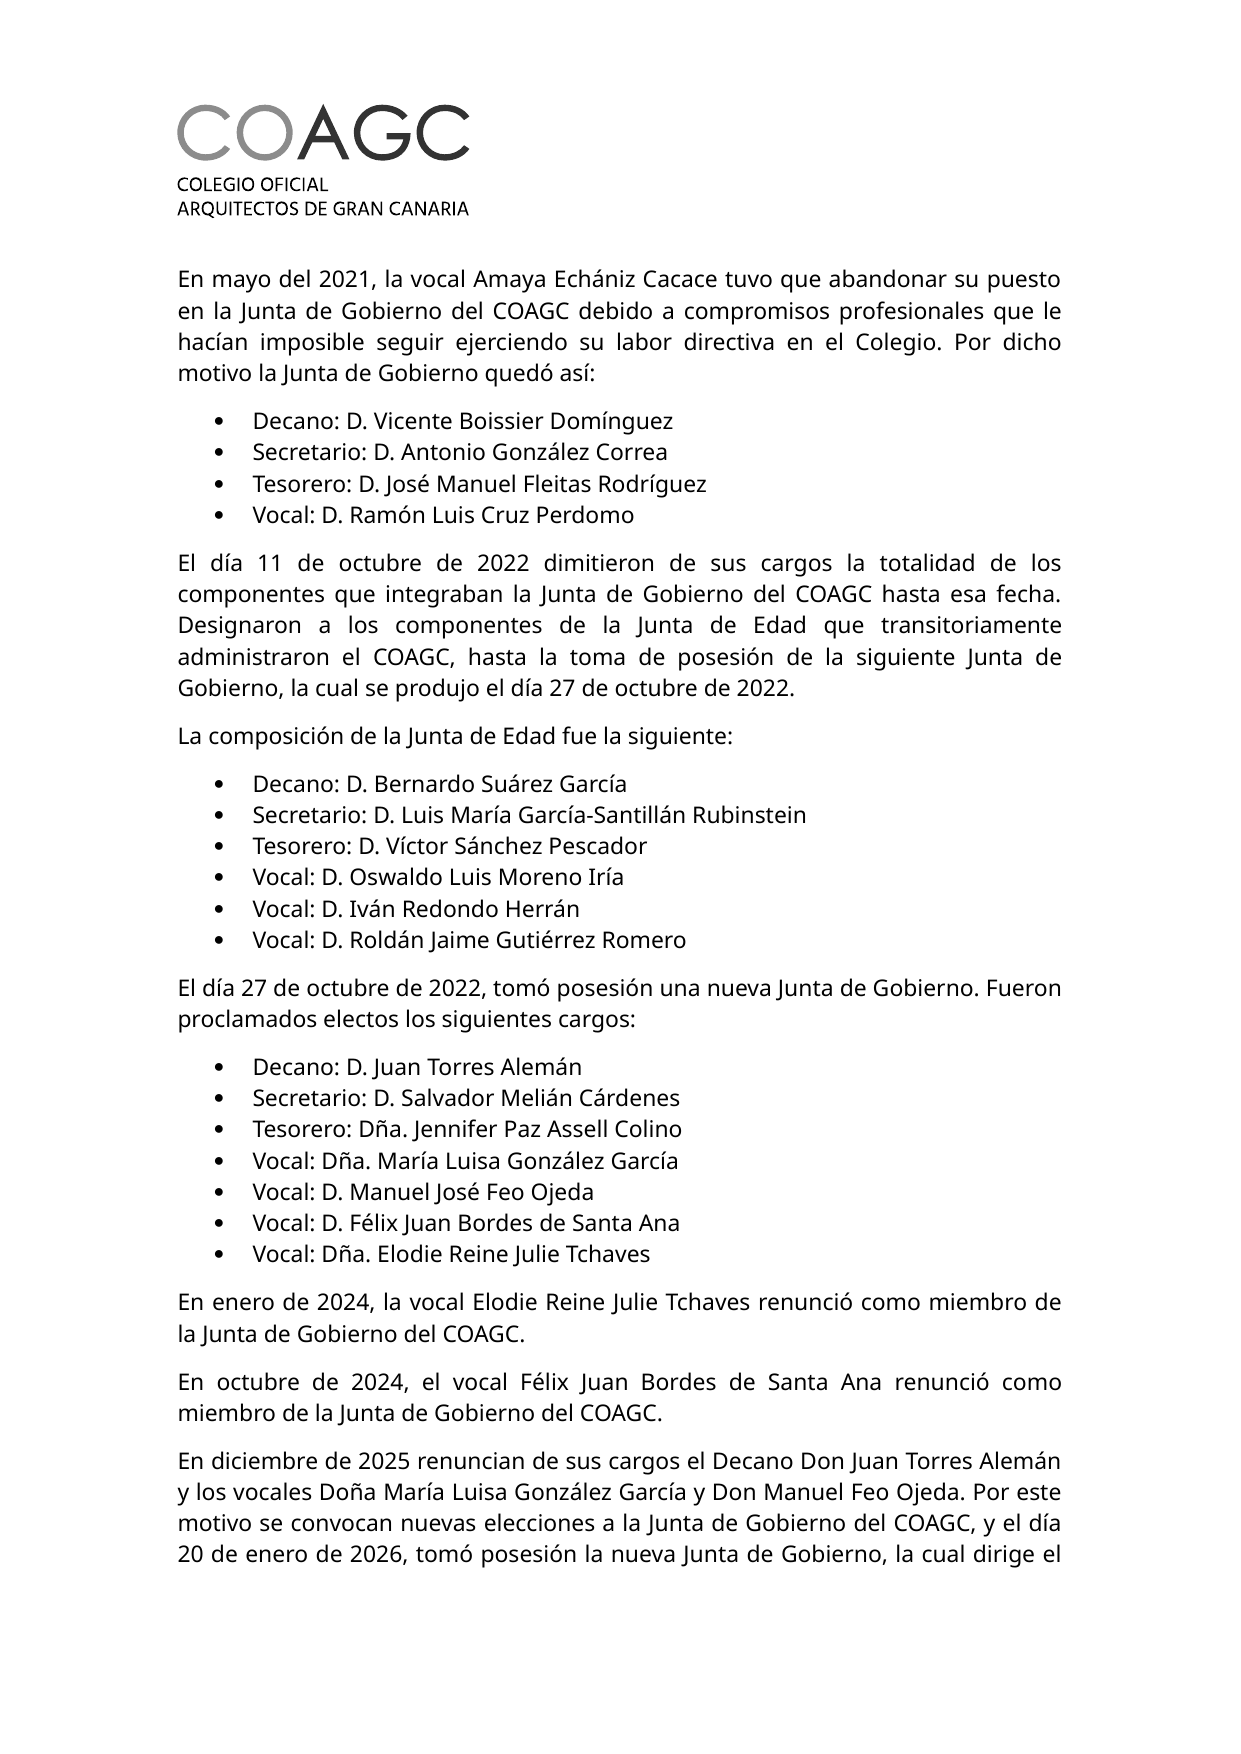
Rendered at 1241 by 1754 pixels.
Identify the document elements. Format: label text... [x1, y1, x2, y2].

text El día 11 de octubre de 2022 dimitieron de sus cargos la totalidad de los componentes que integraban la Junta de Gobierno del COAGC hasta esa fecha. Designaron a los componentes de la Junta de Edad que transitoriamente administraron el COAGC, hasta la toma de posesión de la siguiente Junta de Gobierno, la cual se produjo el día 27 de octubre de 2022. [177, 547, 1063, 703]
list Decano: D. Bernardo Suárez García [215, 768, 1063, 799]
list Tesorero: Dña. Jennifer Paz Assell Colino [215, 1113, 1063, 1145]
list Vocal: D. Ramón Luis Cruz Perdomo [215, 499, 1063, 530]
list Secretario: D. Salvador Melián Cárdenes [215, 1082, 1063, 1113]
list Tesorero: D. Víctor Sánchez Pescador [215, 830, 1063, 861]
list Decano: D. Vicente Boissier Domínguez [215, 405, 1063, 436]
text El día 27 de octubre de 2022, tomó posesión una nueva Junta de Gobierno. Fueron proclamados electos los siguientes cargos: [177, 972, 1063, 1034]
text En diciembre de 2025 renuncian de sus cargos el Decano Don Juan Torres Alemán y los vocales Doña María Luisa González García y Don Manuel Feo Ojeda. Por este motivo se convocan nuevas elecciones a la Junta de Gobierno del COAGC, y el día 20 de enero de 2026, tomó posesión la nueva Junta de Gobierno, la cual dirige el [177, 1445, 1063, 1570]
list Vocal: Dña. Elodie Reine Julie Tchaves [215, 1238, 1063, 1270]
text En enero de 2024, la vocal Elodie Reine Julie Tchaves renunció como miembro de la Junta de Gobierno del COAGC. [177, 1286, 1063, 1349]
list Vocal: D. Manuel José Feo Ojeda [215, 1176, 1063, 1207]
list Tesorero: D. José Manuel Fleitas Rodríguez [215, 468, 1063, 499]
text En octubre de 2024, el vocal Félix Juan Bordes de Santa Ana renunció como miembro de la Junta de Gobierno del COAGC. [177, 1366, 1063, 1428]
text En mayo del 2021, la vocal Amaya Echániz Cacace tuvo que abandonar su puesto en la Junta de Gobierno del COAGC debido a compromisos profesionales que le hacían imposible seguir ejerciendo su labor directiva en el Colegio. Por dicho motivo la Junta de Gobierno quedó así: [177, 263, 1063, 388]
list Secretario: D. Luis María García-Santillán Rubinstein [215, 799, 1063, 830]
list Secretario: D. Antonio González Correa [215, 436, 1063, 468]
list Vocal: D. Iván Redondo Herrán [215, 893, 1063, 924]
list Vocal: Dña. María Luisa González García [215, 1145, 1063, 1176]
list Decano: D. Juan Torres Alemán [215, 1051, 1063, 1082]
list Vocal: D. Oswaldo Luis Moreno Iría [215, 861, 1063, 893]
list Vocal: D. Félix Juan Bordes de Santa Ana [215, 1207, 1063, 1238]
list Vocal: D. Roldán Jaime Gutiérrez Romero [215, 924, 1063, 955]
text La composición de la Junta de Edad fue la siguiente: [177, 720, 1063, 751]
